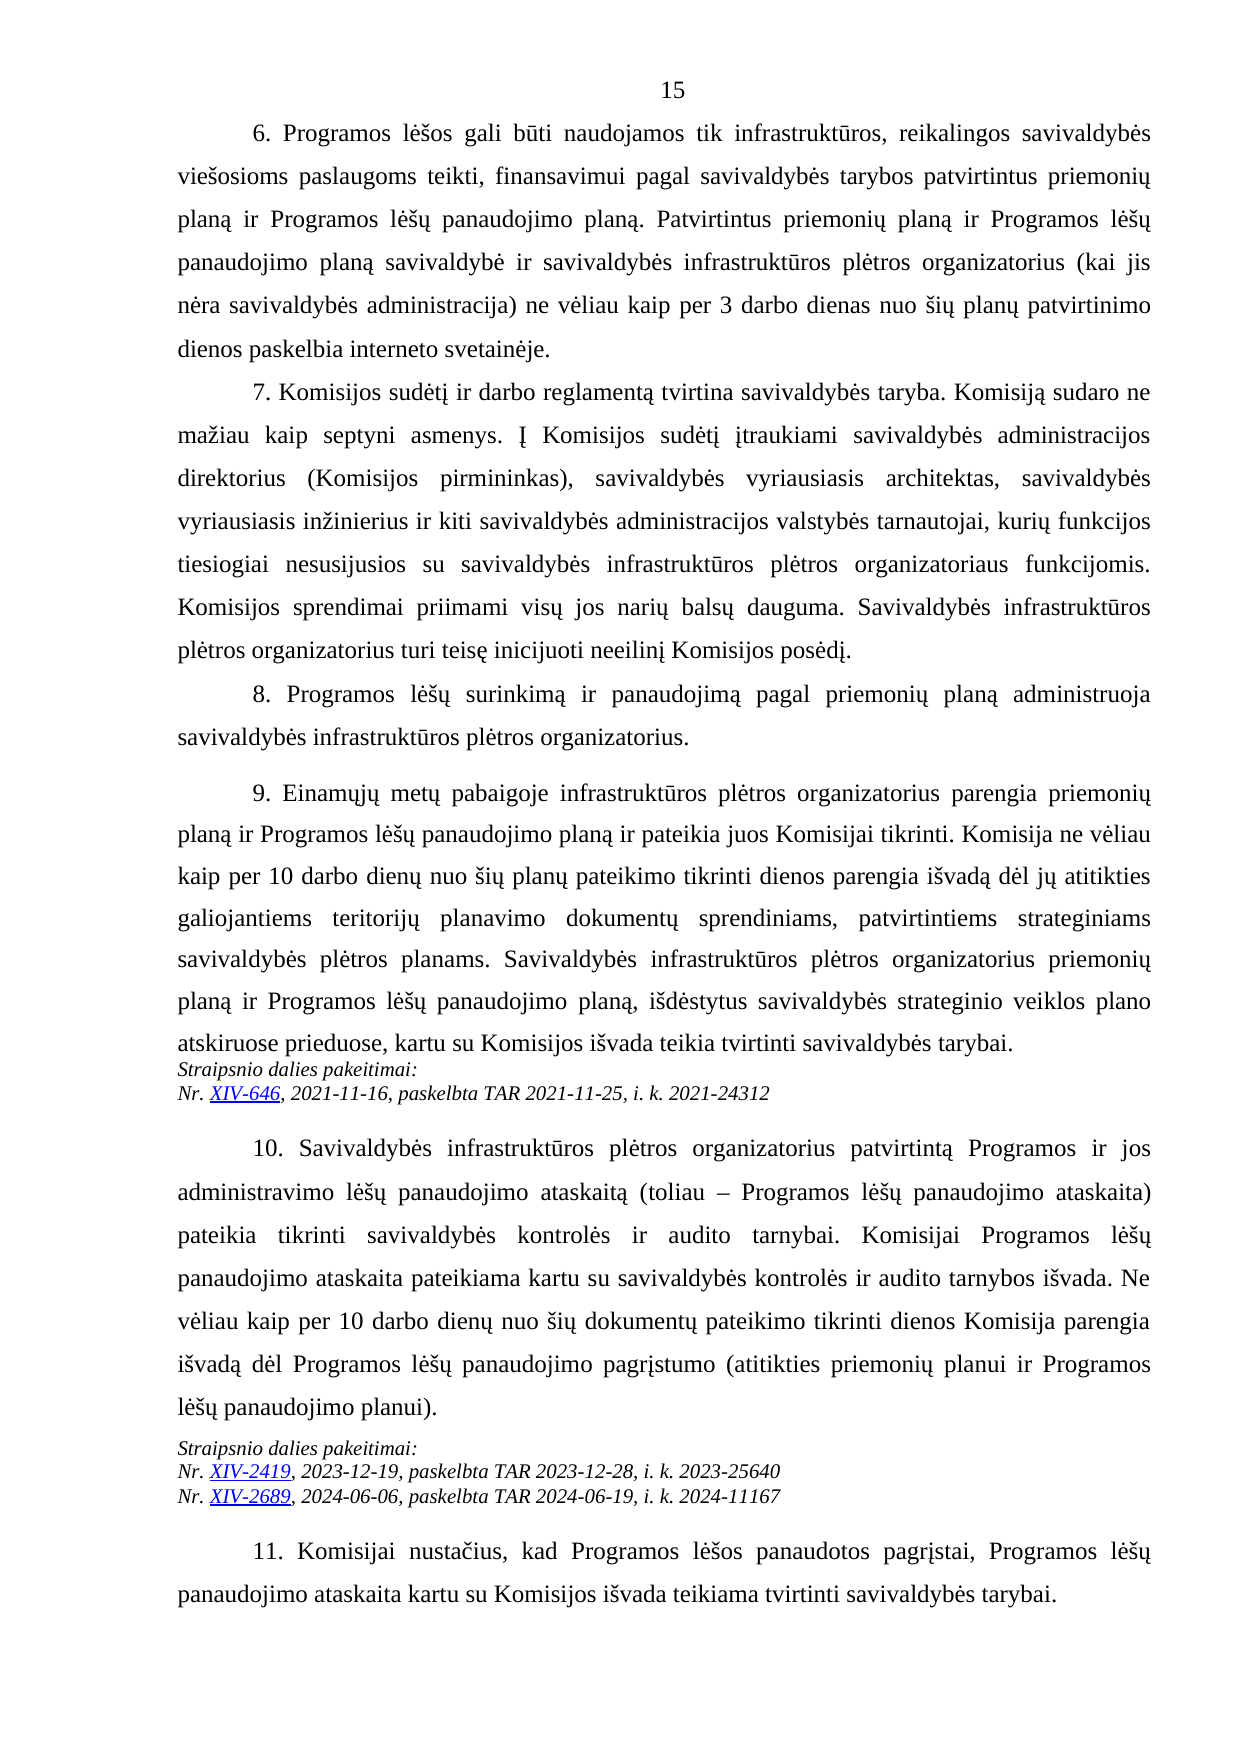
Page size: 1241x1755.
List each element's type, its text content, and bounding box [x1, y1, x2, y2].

text Nr. XIV-2689, 2024-06-06, paskelbta TAR 2024-06-19, i. k. 2024-11167 [177, 1483, 1152, 1508]
text 11. Komisijai nustačius, kad Programos lėšos panaudotos pagrįstai, Programos lėšų panaudojimo ataskaita kartu su Komisijos išvada teikiama tvirtinti savivaldybės tarybai. [177, 1536, 1152, 1608]
text 7. Komisijos sudėtį ir darbo reglamentą tvirtina savivaldybės taryba. Komisiją sudaro ne mažiau kaip septyni asmenys. Į Komisijos sudėtį įtraukiami savivaldybės administracijos direktorius (Komisijos pirmininkas), savivaldybės vyriausiasis architektas, savivaldybės vyriausiasis inžinierius ir kiti savivaldybės administracijos valstybės tarnautojai, kurių funkcijos tiesiogiai nesusijusios su savivaldybės infrastruktūros plėtros organizatoriaus funkcijomis. Komisijos sprendimai priimami visų jos narių balsų dauguma. Savivaldybės infrastruktūros plėtros organizatorius turi teisę inicijuoti neeilinį Komisijos posėdį. [177, 377, 1152, 664]
text 10. Savivaldybės infrastruktūros plėtros organizatorius patvirtintą Programos ir jos administravimo lėšų panaudojimo ataskaitą (toliau – Programos lėšų panaudojimo ataskaita) pateikia tikrinti savivaldybės kontrolės ir audito tarnybai. Komisijai Programos lėšų panaudojimo ataskaita pateikiama kartu su savivaldybės kontrolės ir audito tarnybos išvada. Ne vėliau kaip per 10 darbo dienų nuo šių dokumentų pateikimo tikrinti dienos Komisija parengia išvadą dėl Programos lėšų panaudojimo pagrįstumo (atitikties priemonių planui ir Programos lėšų panaudojimo planui). [177, 1133, 1152, 1421]
text 8. Programos lėšų surinkimą ir panaudojimą pagal priemonių planą administruoja savivaldybės infrastruktūros plėtros organizatorius. [177, 679, 1152, 751]
text Nr. XIV-2419, 2023-12-19, paskelbta TAR 2023-12-28, i. k. 2023-25640 [177, 1459, 1152, 1483]
text Straipsnio dalies pakeitimai: [177, 1057, 1152, 1081]
text 9. Einamųjų metų pabaigoje infrastruktūros plėtros organizatorius parengia priemonių planą ir Programos lėšų panaudojimo planą ir pateikia juos Komisijai tikrinti. Komisija ne vėliau kaip per 10 darbo dienų nuo šių planų pateikimo tikrinti dienos parengia išvadą dėl jų atitikties galiojantiems teritorijų planavimo dokumentų sprendiniams, patvirtintiems strateginiams savivaldybės plėtros planams. Savivaldybės infrastruktūros plėtros organizatorius priemonių planą ir Programos lėšų panaudojimo planą, išdėstytus savivaldybės strateginio veiklos plano atskiruose prieduose, kartu su Komisijos išvada teikia tvirtinti savivaldybės tarybai. [177, 765, 1152, 1057]
text 6. Programos lėšos gali būti naudojamos tik infrastruktūros, reikalingos savivaldybės viešosioms paslaugoms teikti, finansavimui pagal savivaldybės tarybos patvirtintus priemonių planą ir Programos lėšų panaudojimo planą. Patvirtintus priemonių planą ir Programos lėšų panaudojimo planą savivaldybė ir savivaldybės infrastruktūros plėtros organizatorius (kai jis nėra savivaldybės administracija) ne vėliau kaip per 3 darbo dienas nuo šių planų patvirtinimo dienos paskelbia interneto svetainėje. [177, 118, 1152, 362]
text Straipsnio dalies pakeitimai: [177, 1435, 1152, 1459]
text Nr. XIV-646, 2021-11-16, paskelbta TAR 2021-11-25, i. k. 2021-24312 [177, 1081, 1152, 1105]
